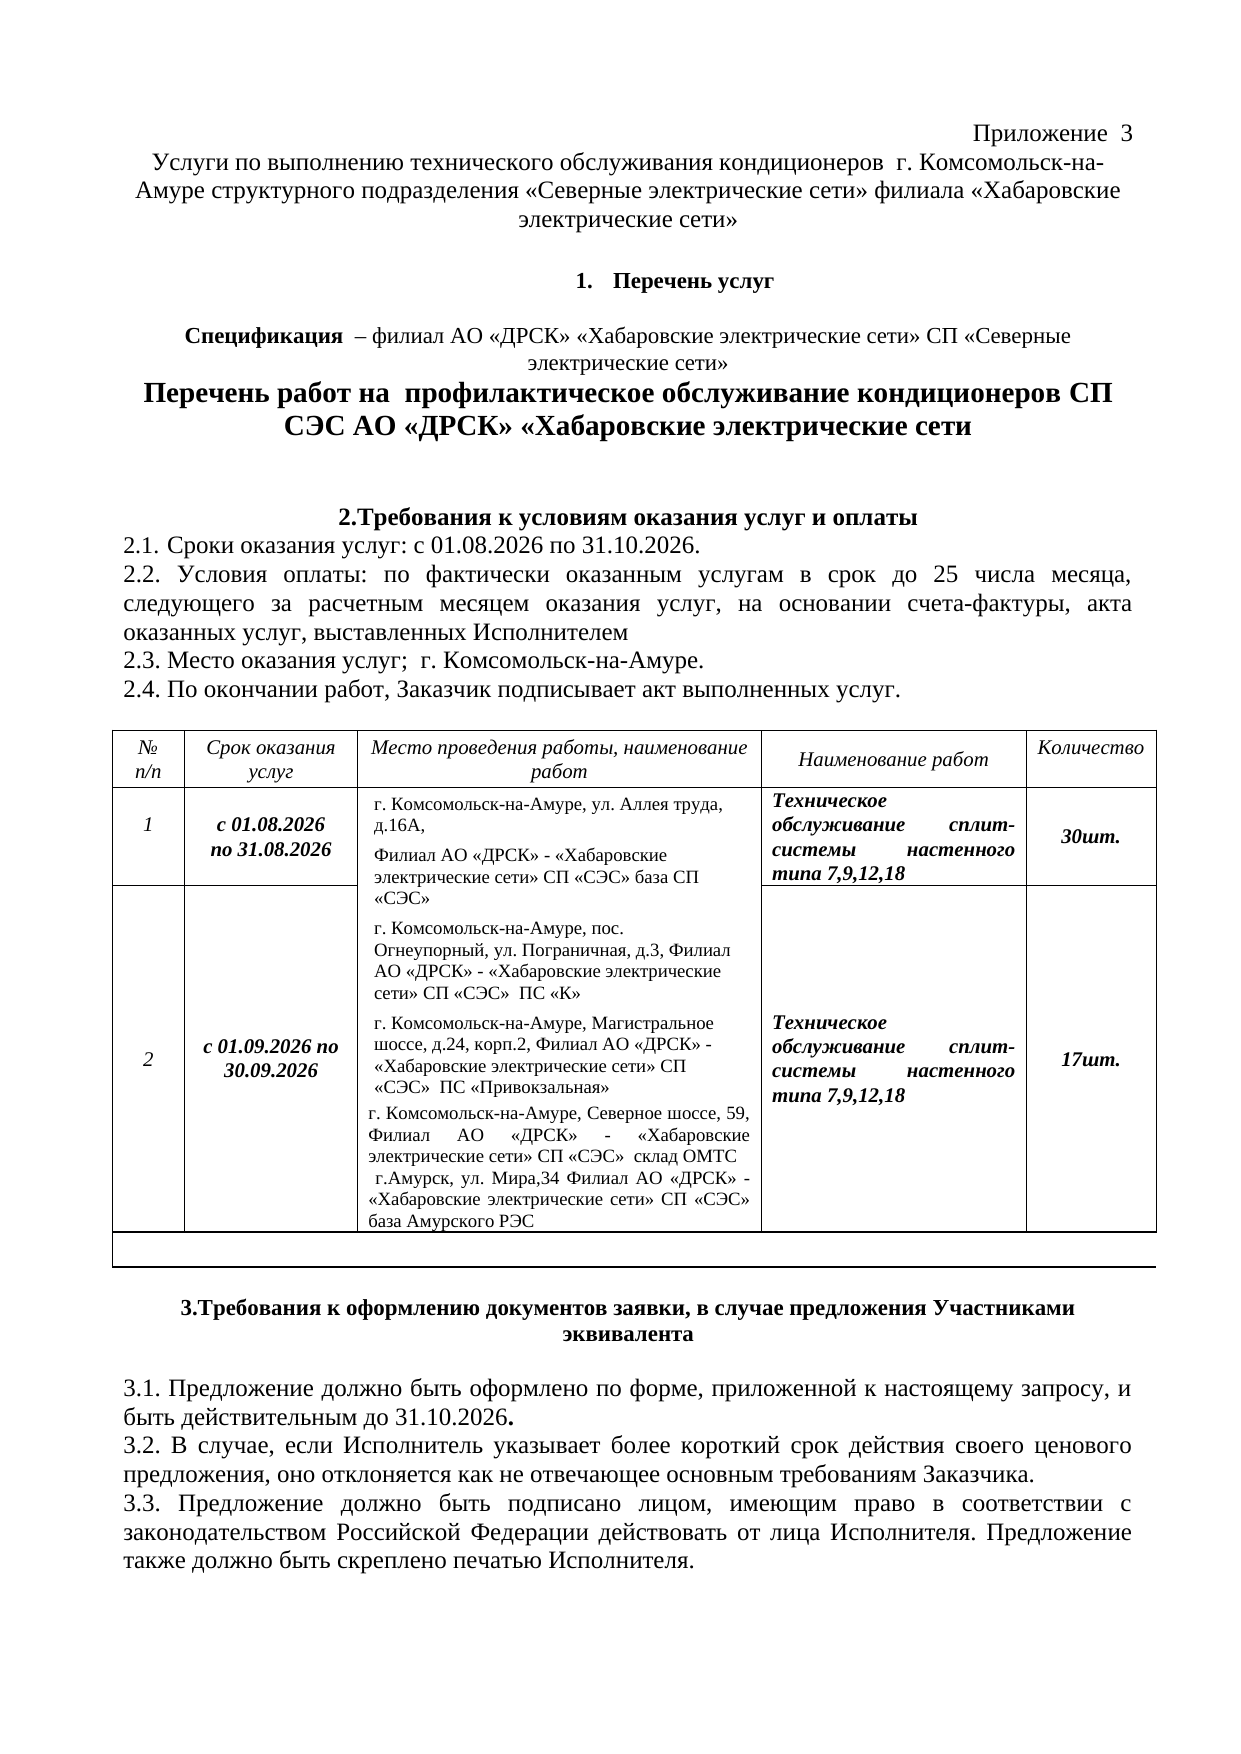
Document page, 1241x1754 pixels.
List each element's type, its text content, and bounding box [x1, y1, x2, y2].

table_cell Техническое обслуживание сплит-системы настенного типа 7,9,12,18 [762, 886, 1026, 1231]
table_header № п/п [113, 731, 184, 787]
text 3.1. Предложение должно быть оформлено по форме, приложенной к настоящему запросу, и быть действительным до 31.10.2026. [123, 1373, 1133, 1430]
list Перечень услуг [217, 267, 1133, 293]
table_cell 17шт. [1027, 886, 1156, 1231]
text 2.2. Условия оплаты: по фактически оказанным услугам в срок до 25 числа месяца, следующего за расчетным месяцем оказания услуг, на основании счета-фактуры, акта оказанных услуг, выставленных Исполнителем [123, 559, 1133, 646]
text 3.Требования к оформлению документов заявки, в случае предложения Участниками эквивалента [123, 1294, 1133, 1347]
text 2.3. Место оказания услуг; г. Комсомольск-на-Амуре. [123, 646, 1133, 674]
text Приложение 3 [123, 118, 1133, 147]
text Услуги по выполнению технического обслуживания кондиционеров г. Комсомольск-на-Амуре структурного подразделения «Северные электрические сети» филиала «Хабаровские электрические сети» [123, 147, 1133, 233]
table_cell 30шт. [1027, 788, 1156, 884]
text Перечень работ на профилактическое обслуживание кондиционеров СП СЭС АО «ДРСК» «Хабаровские электрические сети [123, 375, 1133, 442]
table_header Количество [1027, 731, 1156, 787]
list Сроки оказания услуг: с 01.08.2026 по 31.10.2026. [123, 531, 1133, 559]
table_header Наименование работ [762, 731, 1026, 787]
text 2.4. По окончании работ, Заказчик подписывает акт выполненных услуг. [123, 674, 1133, 703]
table_header Срок оказания услуг [185, 731, 357, 787]
table_header Место проведения работы, наименование работ [358, 731, 761, 787]
table_cell 1 [113, 788, 184, 884]
table_cell г. Комсомольск-на-Амуре, ул. Аллея труда, д.16А, Филиал АО «ДРСК» - «Хабаровские электрические сети» СП «СЭС» база СП «СЭС» г. Комсомольск-на-Амуре, пос. Огнеупорный, ул. Пограничная, д.3, Филиал АО «ДРСК» - «Хабаровские электрические сети» СП «СЭС» ПС «К» г. Комсомольск-на-Амуре, Магистральное шоссе, д.24, корп.2, Филиал АО «ДРСК» - «Хабаровские электрические сети» СП «СЭС» ПС «Привокзальная» г. Комсомольск-на-Амуре, Северное шоссе, 59, Филиал АО «ДРСК» - «Хабаровские электрические сети» СП «СЭС» склад ОМТС г.Амурск, ул. Мира,34 Филиал АО «ДРСК» - «Хабаровские электрические сети» СП «СЭС» база Амурского РЭС [358, 788, 761, 1231]
table_cell [113, 1233, 1156, 1266]
text 3.3. Предложение должно быть подписано лицом, имеющим право в соответствии с законодательством Российской Федерации действовать от лица Исполнителя. Предложение также должно быть скреплено печатью Исполнителя. [123, 1488, 1133, 1574]
table_cell с 01.09.2026 по 30.09.2026 [185, 886, 357, 1231]
text 3.2. В случае, если Исполнитель указывает более короткий срок действия своего ценового предложения, оно отклоняется как не отвечающее основным требованиям Заказчика. [123, 1430, 1133, 1488]
text 2.Требования к условиям оказания услуг и оплаты [123, 502, 1133, 531]
table_cell Техническое обслуживание сплит-системы настенного типа 7,9,12,18 [762, 788, 1026, 884]
table_cell 2 [113, 886, 184, 1231]
text Спецификация – филиал АО «ДРСК» «Хабаровские электрические сети» СП «Северные электрические сети» [123, 322, 1133, 375]
table_cell с 01.08.2026 по 31.08.2026 [185, 788, 357, 884]
